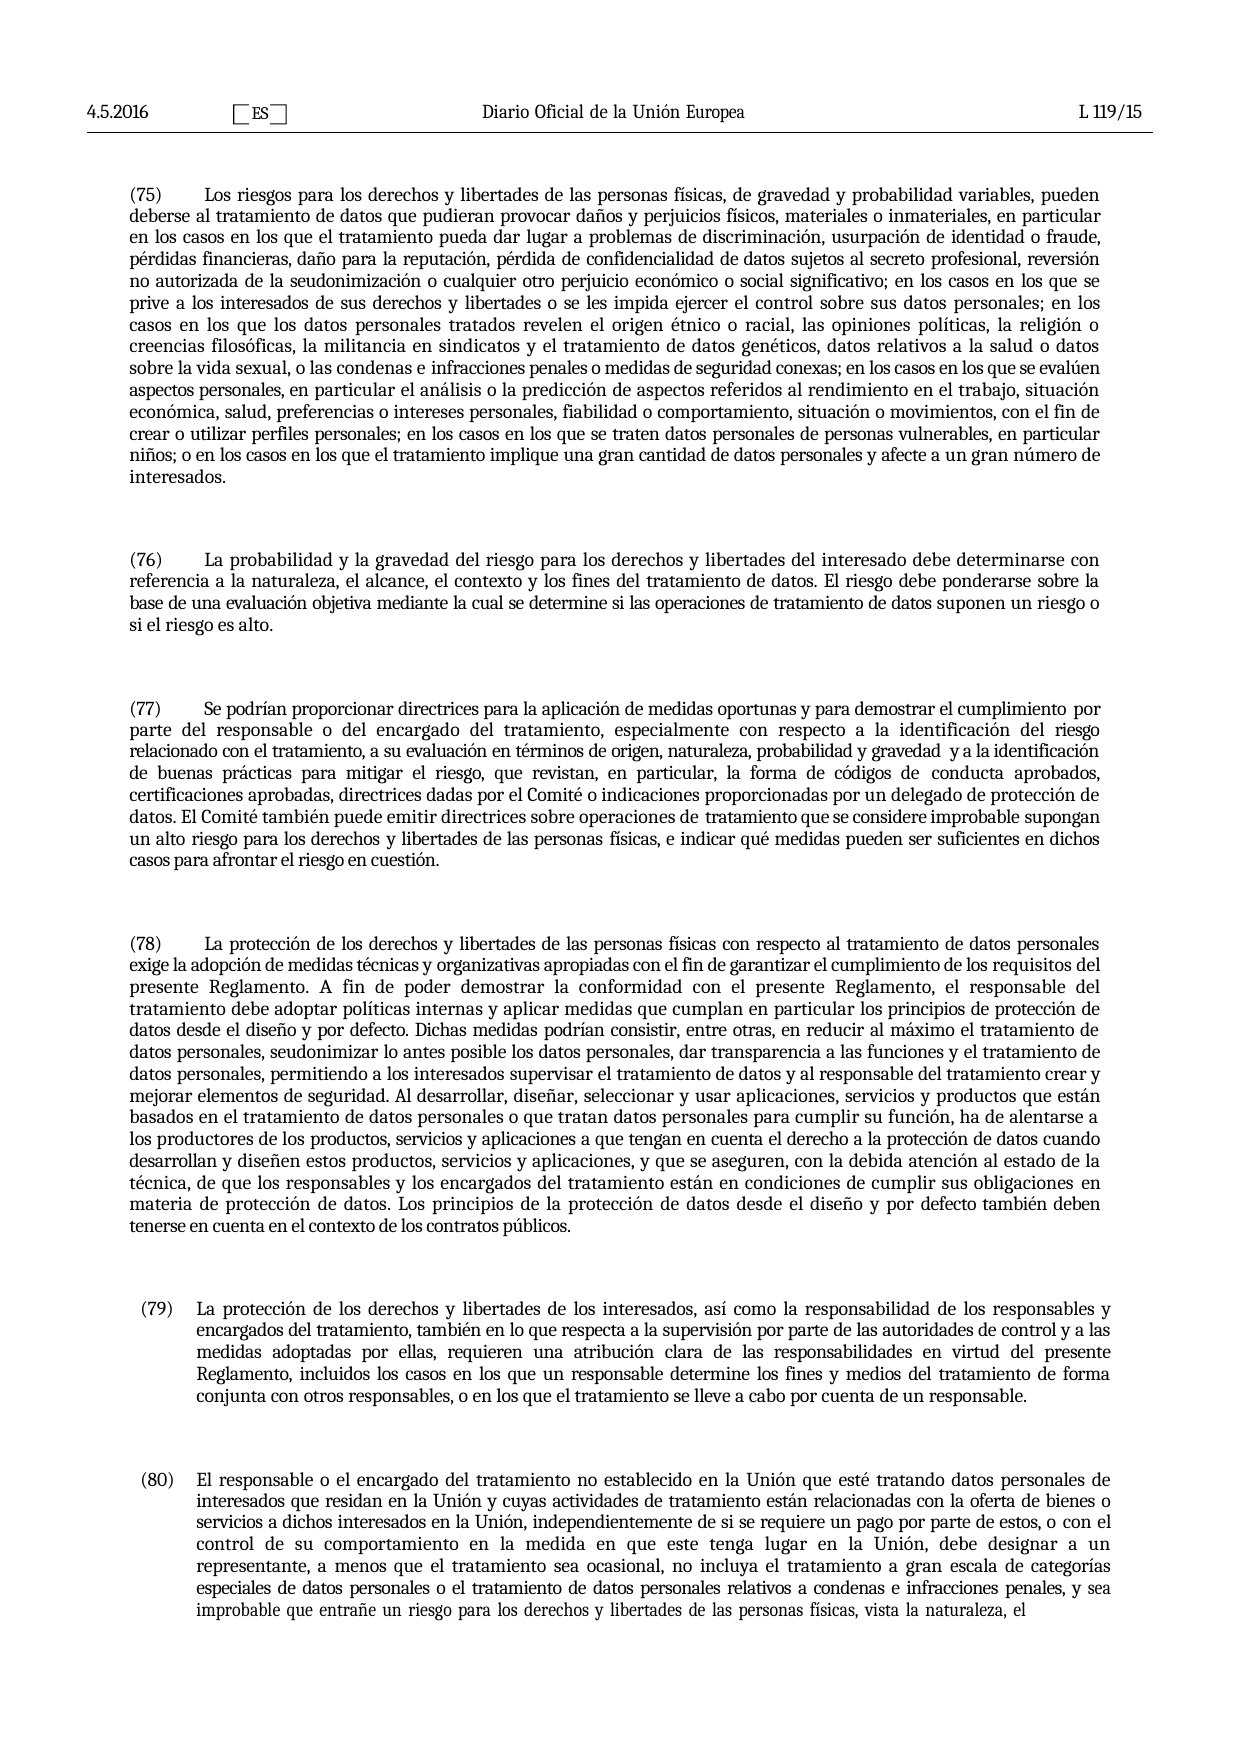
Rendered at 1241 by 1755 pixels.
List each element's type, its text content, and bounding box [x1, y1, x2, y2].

list La protección de los derechos y libertades de las personas físicas con respecto al tratamiento de datos personales exige la adopción de medidas técnicas y organizativas apropiadas con el fin de garantizar el cumplimiento de los requisitos del presente Reglamento. A fin de poder demostrar la conformidad con el presente Reglamento, el responsable del tratamiento debe adoptar políticas internas y aplicar medidas que cumplan en particular los principios de protección de datos desde el diseño y por defecto. Dichas medidas podrían consistir, entre otras, en reducir al máximo el tratamiento de datos personales, seudonimizar lo antes posible los datos personales, dar transparencia a las funciones y el tratamiento de datos personales, permitiendo a los interesados supervisar el tratamiento de datos y al responsable del tratamiento crear y mejorar elementos de seguridad. Al desarrollar, diseñar, seleccionar y usar aplicaciones, servicios y productos que están basados en el tratamiento de datos personales o que tratan datos personales para cumplir su función, ha de alentarse a los productores de los productos, servicios y aplicaciones a que tengan en cuenta el derecho a la protección de datos cuando desarrollan y diseñen estos productos, servicios y aplicaciones, y que se aseguren, con la debida atención al estado de la técnica, de que los responsables y los encargados del tratamiento están en condiciones de cumplir sus obligaciones en materia de protección de datos. Los principios de la protección de datos desde el diseño y por defecto también deben tenerse en cuenta en el contexto de los contratos públicos. [129, 933, 1101, 1238]
list La probabilidad y la gravedad del riesgo para los derechos y libertades del interesado debe determinarse con referencia a la naturaleza, el alcance, el contexto y los fines del tratamiento de datos. El riesgo debe ponderarse sobre la base de una evaluación objetiva mediante la cual se determine si las operaciones de tratamiento de datos suponen un riesgo o si el riesgo es alto. [129, 549, 1101, 636]
list El responsable o el encargado del tratamiento no establecido en la Unión que esté tratando datos personales de interesados que residan en la Unión y cuyas actividades de tratamiento están relacionadas con la oferta de bienes o servicios a dichos interesados en la Unión, independientemente de si se requiere un pago por parte de estos, o con el control de su comportamiento en la medida en que este tenga lugar en la Unión, debe designar a un representante, a menos que el tratamiento sea ocasional, no incluya el tratamiento a gran escala de categorías especiales de datos personales o el tratamiento de datos personales relativos a condenas e infracciones penales, y sea improbable que entrañe un riesgo para los derechos y libertades de las personas físicas, vista la naturaleza, el [140, 1469, 1111, 1621]
list La protección de los derechos y libertades de los interesados, así como la responsabilidad de los responsables y encargados del tratamiento, también en lo que respecta a la supervisión por parte de las autoridades de control y a las medidas adoptadas por ellas, requieren una atribución clara de las responsabilidades en virtud del presente Reglamento, incluidos los casos en los que un responsable determine los fines y medios del tratamiento de forma conjunta con otros responsables, o en los que el tratamiento se lleve a cabo por cuenta de un responsable. [140, 1298, 1111, 1407]
list Los riesgos para los derechos y libertades de las personas físicas, de gravedad y probabilidad variables, pueden deberse al tratamiento de datos que pudieran provocar daños y perjuicios físicos, materiales o inmateriales, en particular en los casos en los que el tratamiento pueda dar lugar a problemas de discriminación, usurpación de identidad o fraude, pérdidas financieras, daño para la reputación, pérdida de confidencialidad de datos sujetos al secreto profesional, reversión no autorizada de la seudonimización o cualquier otro perjuicio económico o social significativo; en los casos en los que se prive a los interesados de sus derechos y libertades o se les impida ejercer el control sobre sus datos personales; en los casos en los que los datos personales tratados revelen el origen étnico o racial, las opiniones políticas, la religión o creencias filosóficas, la militancia en sindicatos y el tratamiento de datos genéticos, datos relativos a la salud o datos sobre la vida sexual, o las condenas e infracciones penales o medidas de seguridad conexas; en los casos en los que se evalúen aspectos personales, en particular el análisis o la predicción de aspectos referidos al rendimiento en el trabajo, situación económica, salud, preferencias o intereses personales, fiabilidad o comportamiento, situación o movimientos, con el fin de crear o utilizar perfiles personales; en los casos en los que se traten datos personales de personas vulnerables, en particular niños; o en los casos en los que el tratamiento implique una gran cantidad de datos personales y afecte a un gran número de interesados. [129, 184, 1101, 488]
list Se podrían proporcionar directrices para la aplicación de medidas oportunas y para demostrar el cumplimiento por parte del responsable o del encargado del tratamiento, especialmente con respecto a la identificación del riesgo relacionado con el tratamiento, a su evaluación en términos de origen, naturaleza, probabilidad y gravedad y a la identificación de buenas prácticas para mitigar el riesgo, que revistan, en particular, la forma de códigos de conducta aprobados, certificaciones aprobadas, directrices dadas por el Comité o indicaciones proporcionadas por un delegado de protección de datos. El Comité también puede emitir directrices sobre operaciones de tratamiento que se considere improbable supongan un alto riesgo para los derechos y libertades de las personas físicas, e indicar qué medidas pueden ser suficientes en dichos casos para afrontar el riesgo en cuestión. [129, 698, 1101, 872]
